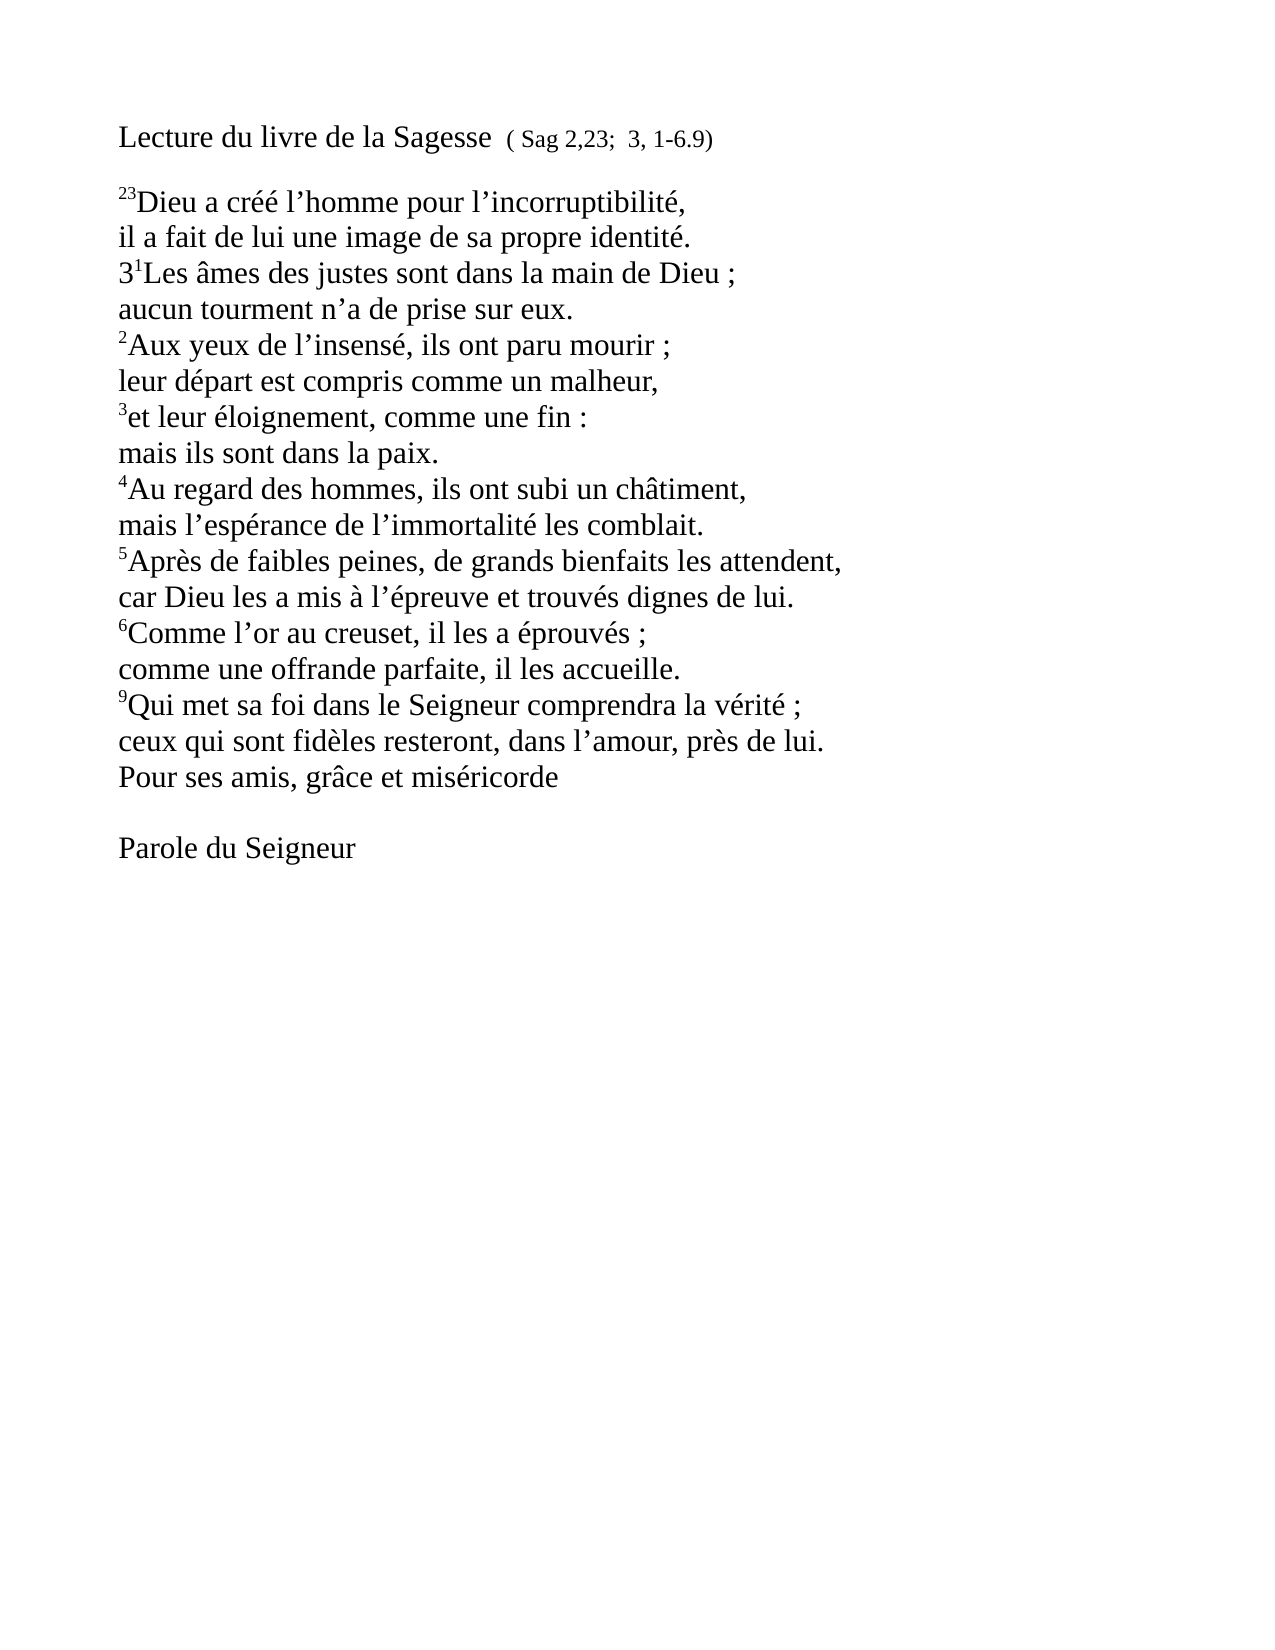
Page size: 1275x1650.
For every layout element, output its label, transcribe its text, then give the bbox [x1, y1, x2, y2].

text aucun tourment n’a de prise sur eux. [118, 291, 1157, 327]
text 4Au regard des hommes, ils ont subi un châtiment, [118, 470, 1157, 506]
text 23Dieu a créé l’homme pour l’incorruptibilité, [118, 183, 1157, 219]
text ceux qui sont fidèles resteront, dans l’amour, près de lui. [118, 722, 1157, 758]
text 9Qui met sa foi dans le Seigneur comprendra la vérité ; [118, 686, 1157, 722]
text mais l’espérance de l’immortalité les comblait. [118, 506, 1157, 542]
text 2Aux yeux de l’insensé, ils ont paru mourir ; [118, 327, 1157, 362]
text 31Les âmes des justes sont dans la main de Dieu ; [118, 255, 1157, 291]
text Parole du Seigneur [118, 830, 1157, 866]
text leur départ est compris comme un malheur, [118, 362, 1157, 398]
text mais ils sont dans la paix. [118, 434, 1157, 470]
text Pour ses amis, grâce et miséricorde [118, 758, 1157, 794]
text car Dieu les a mis à l’épreuve et trouvés dignes de lui. [118, 578, 1157, 614]
text 3et leur éloignement, comme une fin : [118, 398, 1157, 434]
text Lecture du livre de la Sagesse ( Sag 2,23; 3, 1-6.9) [118, 118, 1157, 154]
text comme une offrande parfaite, il les accueille. [118, 650, 1157, 686]
text 5Après de faibles peines, de grands bienfaits les attendent, [118, 542, 1157, 578]
text il a fait de lui une image de sa propre identité. [118, 219, 1157, 255]
text 6Comme l’or au creuset, il les a éprouvés ; [118, 614, 1157, 650]
